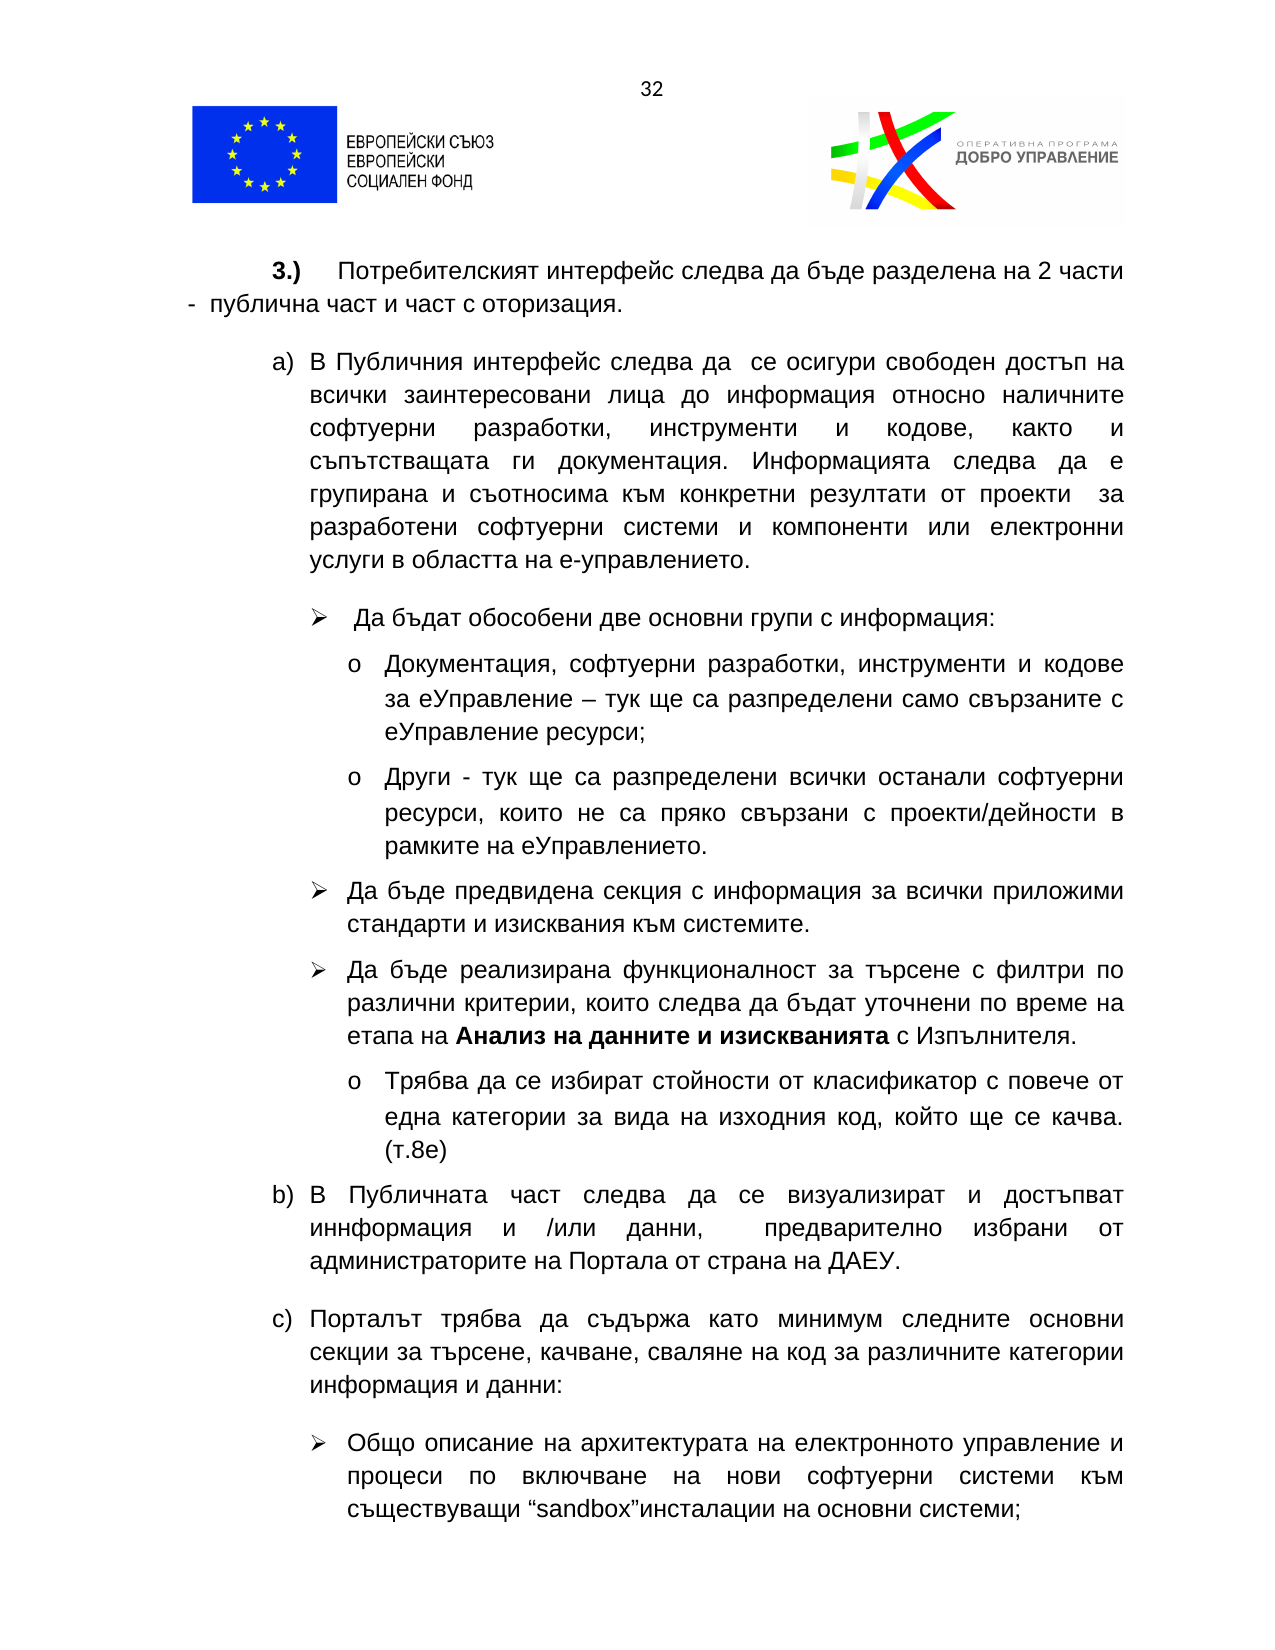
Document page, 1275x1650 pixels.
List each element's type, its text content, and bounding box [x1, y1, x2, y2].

list В Публичния интерфейс следва да се осигури свободен достъп на всички заинтересовани лица до информация относно наличните софтуерни разработки, инструменти и кодове, както и съпътстващата ги документация. Информацията следва да е групирана и съотносима към конкретни резултати от проекти за разработени софтуерни системи и компоненти или електронни услуги в областта на е-управлението. [272, 347, 1125, 574]
list Порталът трябва да съдържа като минимум следните основни секции за търсене, качване, сваляне на код за различните категории информация и данни: [272, 1304, 1125, 1399]
list Трябва да се избират стойности от класификатор с повече от една категории за вида на изходния код, който ще се качва.(т.8е) [347, 1066, 1125, 1163]
list Да бъде предвидена секция с информация за всички приложими стандарти и изисквания към системите. [309, 876, 1125, 938]
list Да бъдат обособени две основни групи с информация: [309, 603, 1125, 632]
list Документация, софтуерни разработки, инструменти и кодове за еУправление – тук ще са разпределени само свързаните с еУправление ресурси; [347, 649, 1125, 746]
list В Публичната част следва да се визуализират и достъпват иннформация и /или данни, предварително избрани от администраторите на Портала от страна на ДАЕУ. [272, 1180, 1125, 1275]
list Други - тук ще са разпределени всички останали софтуерни ресурси, които не са пряко свързани с проекти/дейности в рамките на еУправлението. [347, 762, 1125, 859]
list Да бъде реализирана функционалност за търсене с филтри по различни критерии, които следва да бъдат уточнени по време на етапа на Анализ на данните и изискванията с Изпълнителя. [309, 955, 1125, 1049]
list Общо описание на архитектурата на електронното управление и процеси по включване на нови софтуерни системи към съществуващи “sandbox”инсталации на основни системи; [309, 1428, 1125, 1523]
list Потребителският интерфейс следва да бъде разделена на 2 части - публична част и част с оторизация. [187, 256, 1125, 318]
